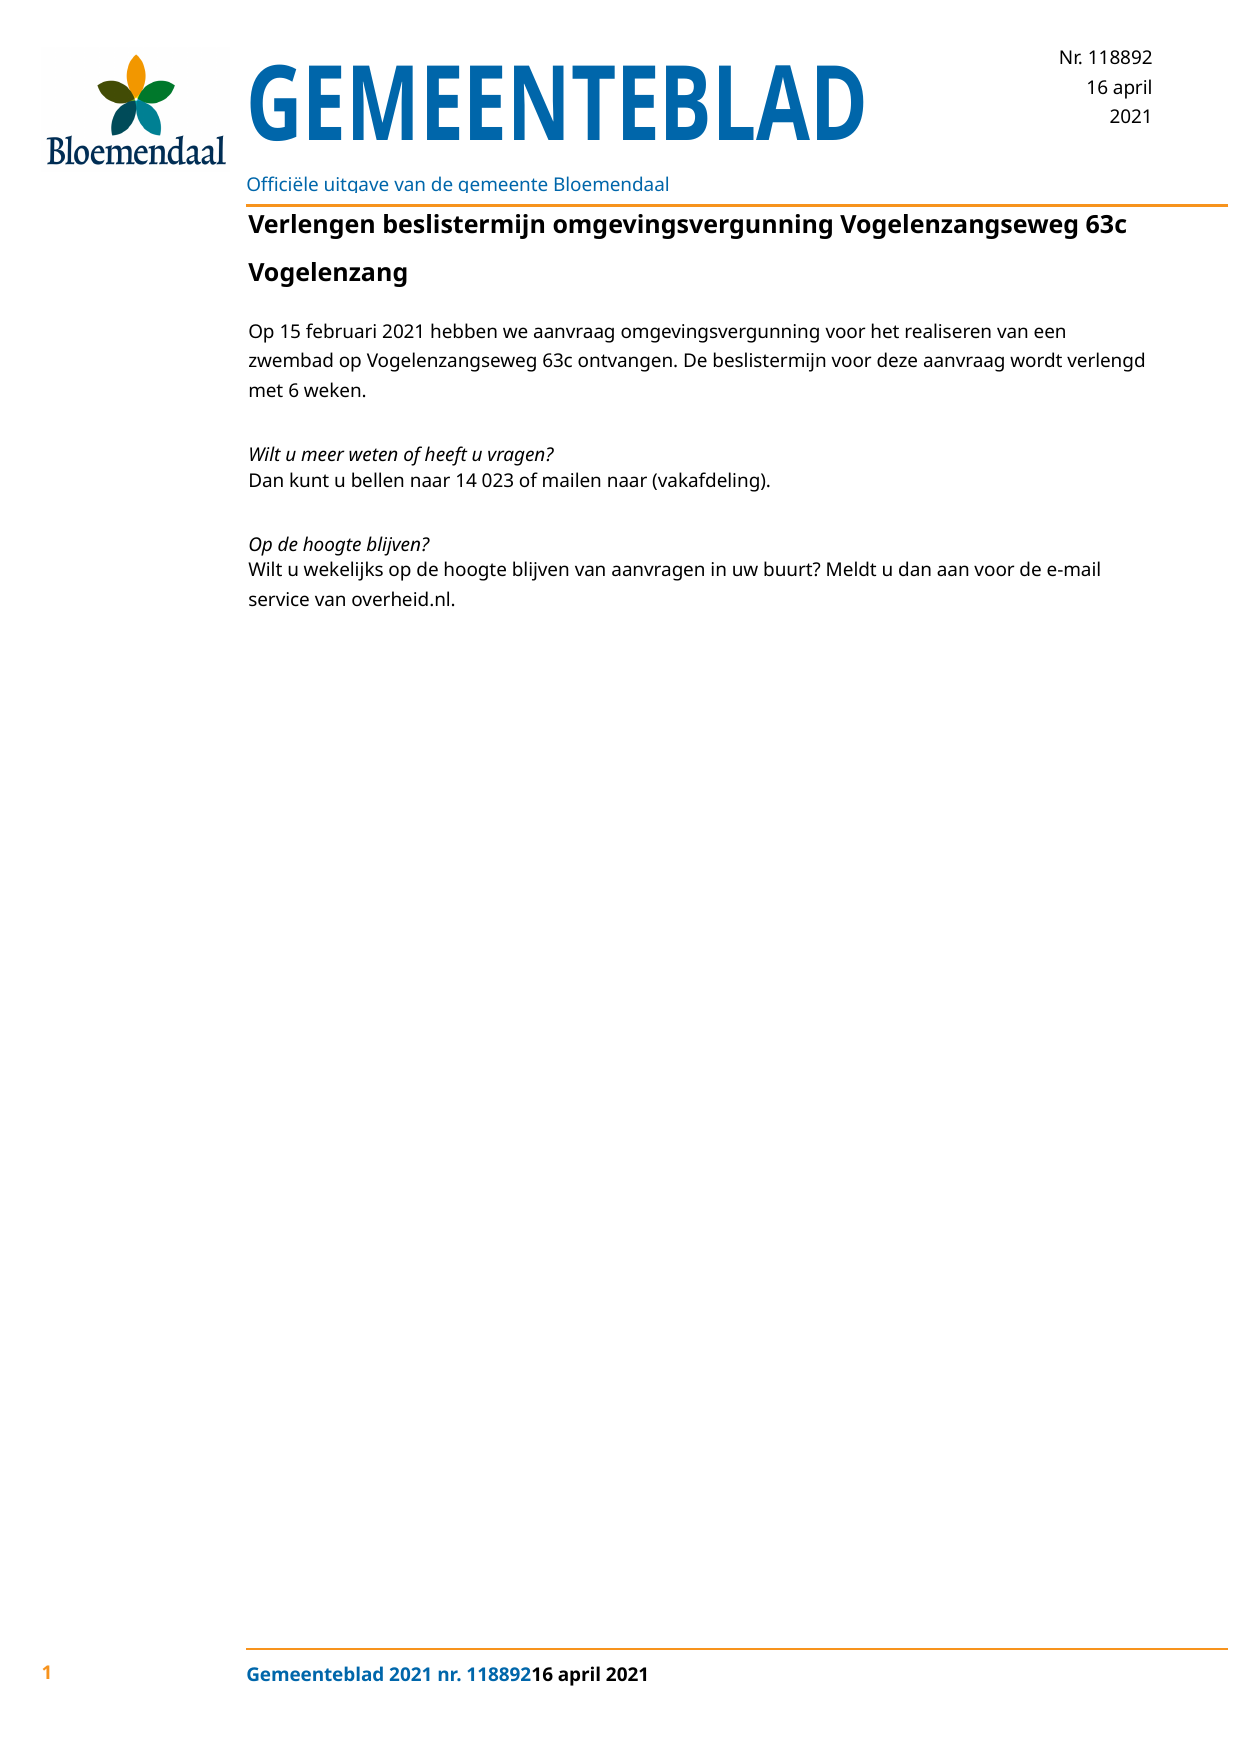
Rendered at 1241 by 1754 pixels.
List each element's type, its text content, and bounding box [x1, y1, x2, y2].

text Verlengen beslistermijn omgevingsvergunning Vogelenzangseweg 63c Vogelenzang [248, 207, 1152, 288]
text Dan kunt u bellen naar 14 023 of mailen naar (vakafdeling). [248, 467, 1152, 492]
text Op de hoogte blijven? [248, 531, 1152, 556]
text Wilt u meer weten of heeft u vragen? [248, 441, 1152, 467]
text Wilt u wekelijks op de hoogte blijven van aanvragen in uw buurt? Meldt u dan aan voor de e-mail service van overheid.nl. [248, 556, 1152, 612]
picture [41, 47, 231, 172]
text Op 15 februari 2021 hebben we aanvraag omgevingsvergunning voor het realiseren van een zwembad op Vogelenzangseweg 63c ontvangen. De beslistermijn voor deze aanvraag wordt verlengd met 6 weken. [248, 318, 1152, 403]
